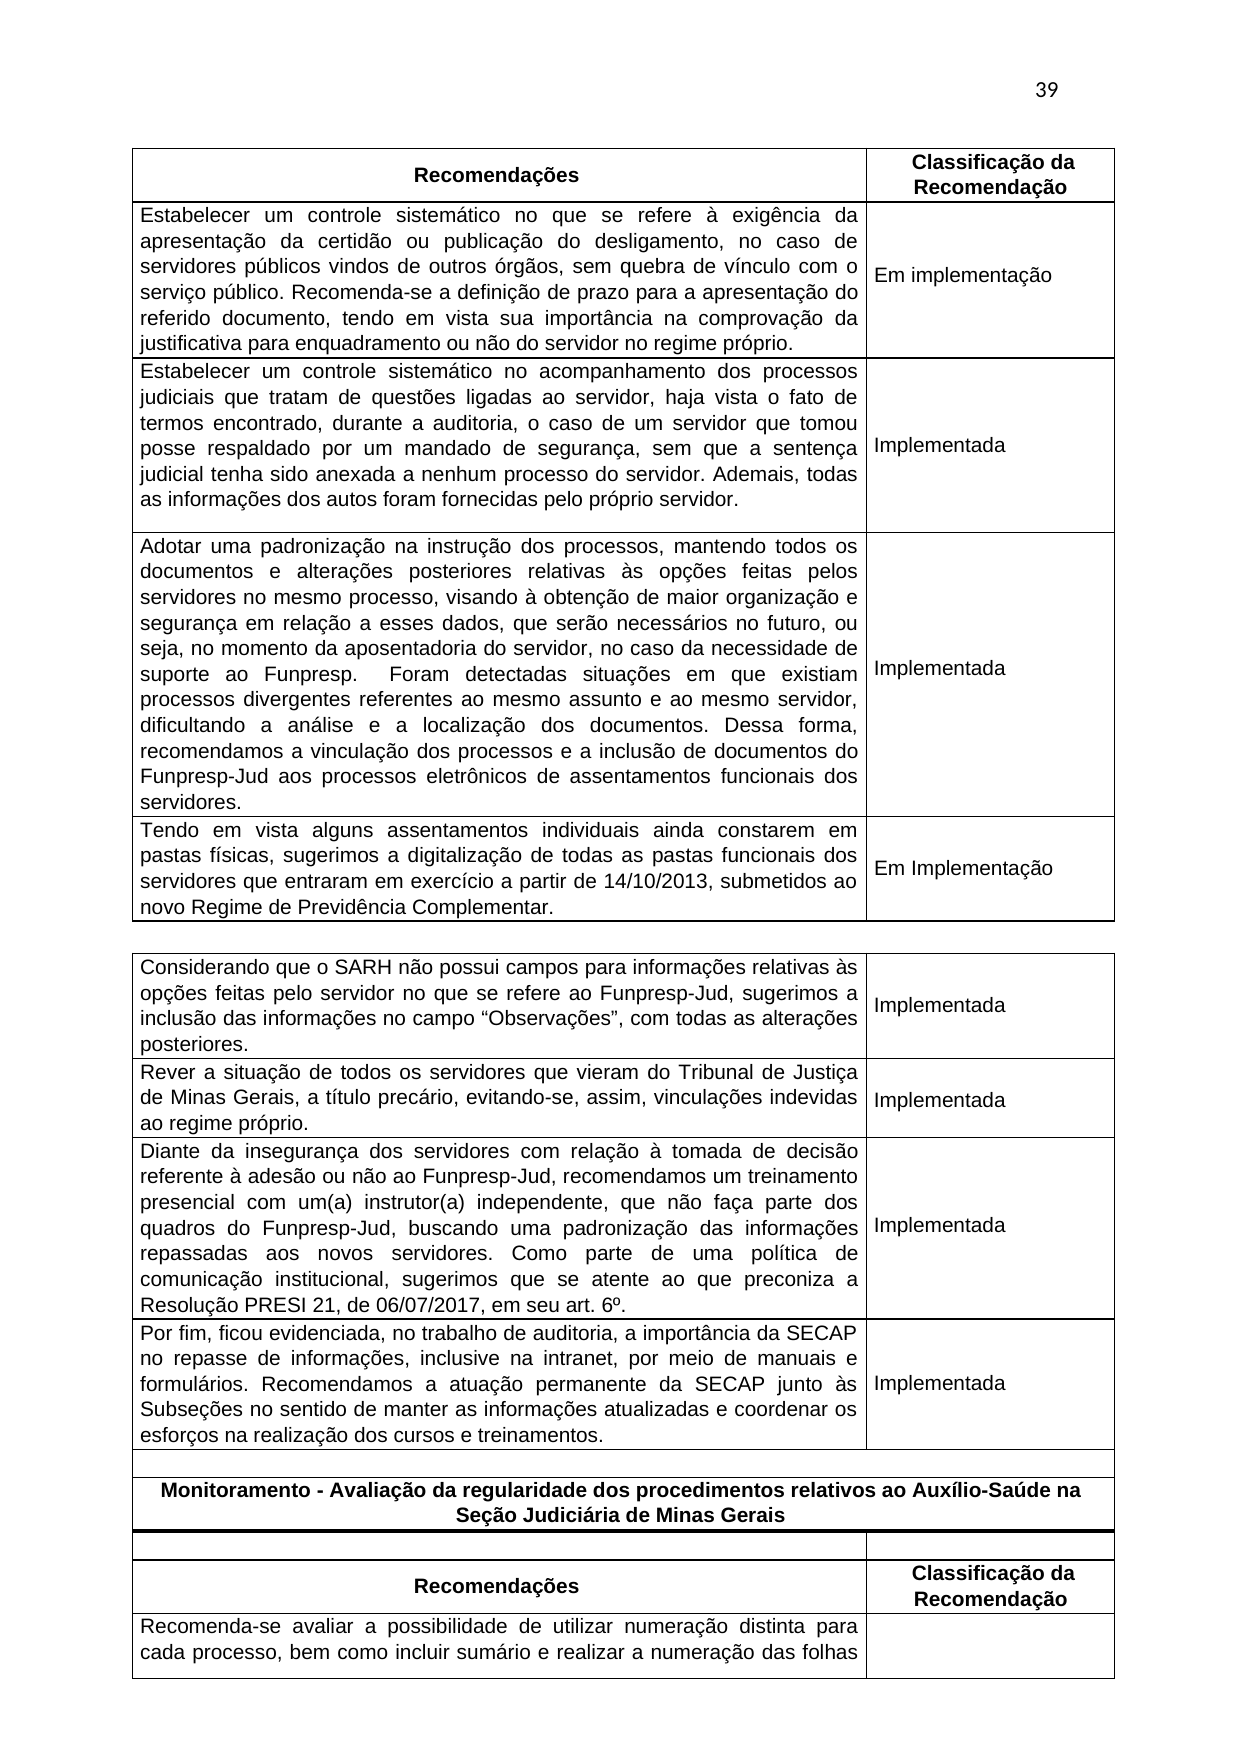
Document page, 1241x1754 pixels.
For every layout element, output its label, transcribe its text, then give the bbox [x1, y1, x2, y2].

table_cell [133, 1533, 866, 1559]
table_cell Estabelecer um controle sistemático no que se refere à exigência da apresentação da certidão ou publicação do desligamento, no caso de servidores públicos vindos de outros órgãos, sem quebra de vínculo com o serviço público. Recomenda-se a definição de prazo para a apresentação do referido documento, tendo em vista sua importância na comprovação da justificativa para enquadramento ou não do servidor no regime próprio. [133, 203, 866, 357]
table_cell Adotar uma padronização na instrução dos processos, mantendo todos os documentos e alterações posteriores relativas às opções feitas pelos servidores no mesmo processo, visando à obtenção de maior organização e segurança em relação a esses dados, que serão necessários no futuro, ou seja, no momento da aposentadoria do servidor, no caso da necessidade de suporte ao Funpresp. Foram detectadas situações em que existiam processos divergentes referentes ao mesmo assunto e ao mesmo servidor, dificultando a análise e a localização dos documentos. Dessa forma, recomendamos a vinculação dos processos e a inclusão de documentos do Funpresp-Jud aos processos eletrônicos de assentamentos funcionais dos servidores. [133, 533, 866, 816]
table_cell Recomendações [133, 1561, 866, 1612]
table_cell Em implementação [867, 203, 1114, 357]
table_header Considerando que o SARH não possui campos para informações relativas às opções feitas pelo servidor no que se refere ao Funpresp-Jud, sugerimos a inclusão das informações no campo “Observações”, com todas as alterações posteriores. [133, 954, 866, 1057]
table_cell Classificação da Recomendação [867, 1561, 1114, 1612]
table_cell Estabelecer um controle sistemático no acompanhamento dos processos judiciais que tratam de questões ligadas ao servidor, haja vista o fato de termos encontrado, durante a auditoria, o caso de um servidor que tomou posse respaldado por um mandado de segurança, sem que a sentença judicial tenha sido anexada a nenhum processo do servidor. Ademais, todas as informações dos autos foram fornecidas pelo próprio servidor. [133, 359, 866, 531]
table_cell Por fim, ficou evidenciada, no trabalho de auditoria, a importância da SECAP no repasse de informações, inclusive na intranet, por meio de manuais e formulários. Recomendamos a atuação permanente da SECAP junto às Subseções no sentido de manter as informações atualizadas e coordenar os esforços na realização dos cursos e treinamentos. [133, 1320, 866, 1449]
table_cell Tendo em vista alguns assentamentos individuais ainda constarem em pastas físicas, sugerimos a digitalização de todas as pastas funcionais dos servidores que entraram em exercício a partir de 14/10/2013, submetidos ao novo Regime de Previdência Complementar. [133, 817, 866, 920]
table_cell Recomenda-se avaliar a possibilidade de utilizar numeração distinta para cada processo, bem como incluir sumário e realizar a numeração das folhas [133, 1614, 866, 1677]
table_cell Diante da insegurança dos servidores com relação à tomada de decisão referente à adesão ou não ao Funpresp-Jud, recomendamos um treinamento presencial com um(a) instrutor(a) independente, que não faça parte dos quadros do Funpresp-Jud, buscando uma padronização das informações repassadas aos novos servidores. Como parte de uma política de comunicação institucional, sugerimos que se atente ao que preconiza a Resolução PRESI 21, de 06/07/2017, em seu art. 6º. [133, 1138, 866, 1318]
table_cell [867, 1533, 1114, 1559]
table_cell Implementada [867, 1138, 1114, 1318]
table_cell Implementada [867, 1320, 1114, 1449]
table_cell Classificação da Recomendação [867, 149, 1114, 201]
table_cell Recomendações [133, 149, 866, 201]
table_header Implementada [867, 954, 1114, 1057]
table_cell Implementada [867, 1059, 1114, 1137]
table_cell Implementada [867, 359, 1114, 531]
table_cell Monitoramento - Avaliação da regularidade dos procedimentos relativos ao Auxílio-Saúde na Seção Judiciária de Minas Gerais [133, 1478, 1114, 1529]
table_cell Implementada [867, 533, 1114, 816]
table_cell Rever a situação de todos os servidores que vieram do Tribunal de Justiça de Minas Gerais, a título precário, evitando-se, assim, vinculações indevidas ao regime próprio. [133, 1059, 866, 1137]
table_cell [867, 1614, 1114, 1677]
table_cell [133, 1450, 1114, 1477]
table_cell Em Implementação [867, 817, 1114, 920]
